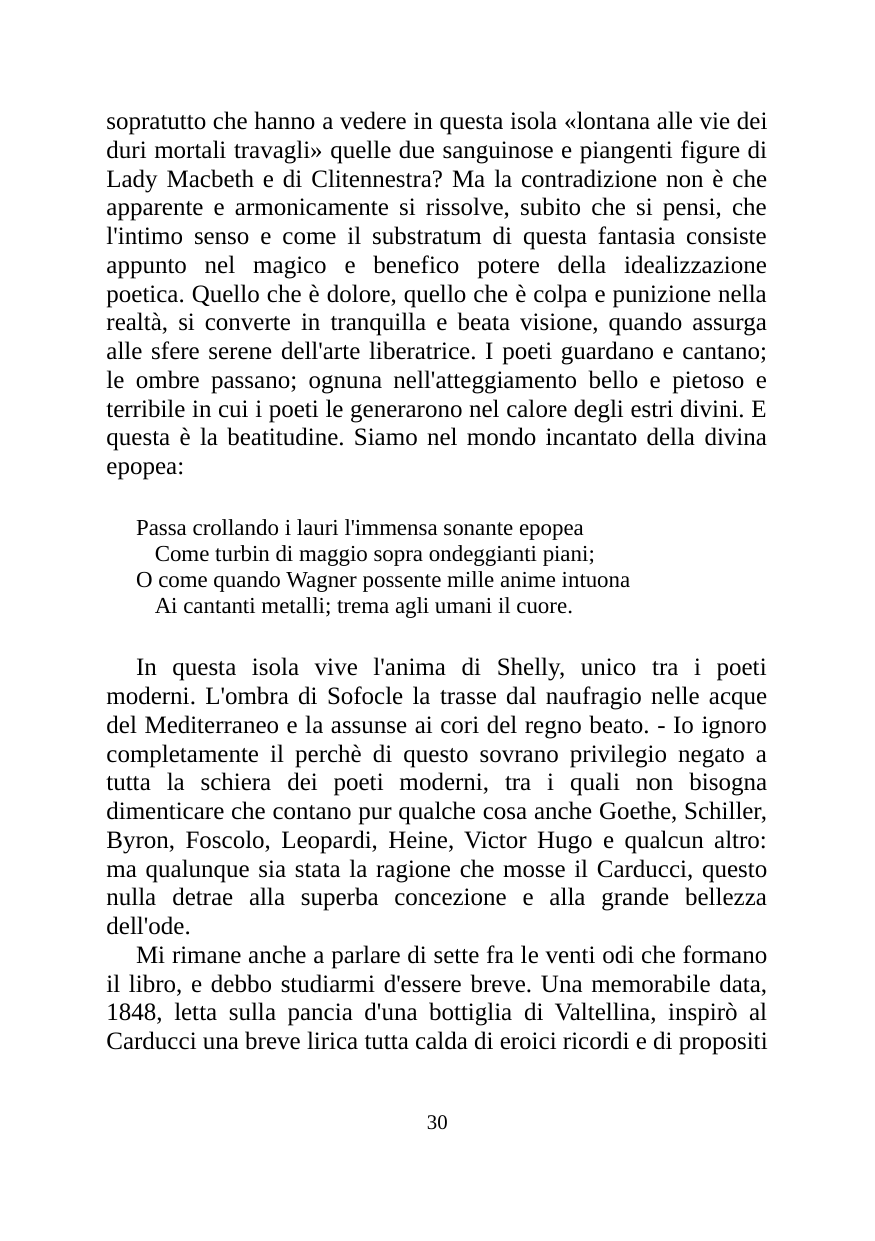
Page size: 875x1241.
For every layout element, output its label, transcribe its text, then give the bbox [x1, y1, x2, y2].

text Ai cantanti metalli; trema agli umani il cuore. [125, 593, 768, 619]
text In questa isola vive l'anima di Shelly, unico tra i poeti moderni. L'ombra di Sofocle la trasse dal naufragio nelle acque del Mediterraneo e la assunse ai cori del regno beato. - Io ignoro completamente il perchè di questo sovrano privilegio negato a tutta la schiera dei poeti moderni, tra i quali non bisogna dimenticare che contano pur qualche cosa anche Goethe, Schiller, Byron, Foscolo, Leopardi, Heine, Victor Hugo e qualcun altro: ma qualunque sia stata la ragione che mosse il Carducci, questo nulla detrae alla superba concezione e alla grande bellezza dell'ode. [106, 652, 768, 940]
text O come quando Wagner possente mille anime intuona [106, 566, 768, 593]
text Mi rimane anche a parlare di sette fra le venti odi che formano il libro, e debbo studiarmi d'essere breve. Una memorabile data, 1848, letta sulla pancia d'una bottiglia di Valtellina, inspirò al Carducci una breve lirica tutta calda di eroici ricordi e di propositi [106, 940, 768, 1055]
text sopratutto che hanno a vedere in questa isola «lontana alle vie dei duri mortali travagli» quelle due sanguinose e piangenti figure di Lady Macbeth e di Clitennestra? Ma la contradizione non è che apparente e armonicamente si rissolve, subito che si pensi, che l'intimo senso e come il substratum di questa fantasia consiste appunto nel magico e benefico potere della idealizzazione poetica. Quello che è dolore, quello che è colpa e punizione nella realtà, si converte in tranquilla e beata visione, quando assurga alle sfere serene dell'arte liberatrice. I poeti guardano e cantano; le ombre passano; ognuna nell'atteggiamento bello e pietoso e terribile in cui i poeti le generarono nel calore degli estri divini. E questa è la beatitudine. Siamo nel mondo incantato della divina epopea: [106, 106, 768, 480]
text Passa crollando i lauri l'immensa sonante epopea [106, 513, 768, 540]
text Come turbin di maggio sopra ondeggianti piani; [125, 540, 768, 566]
